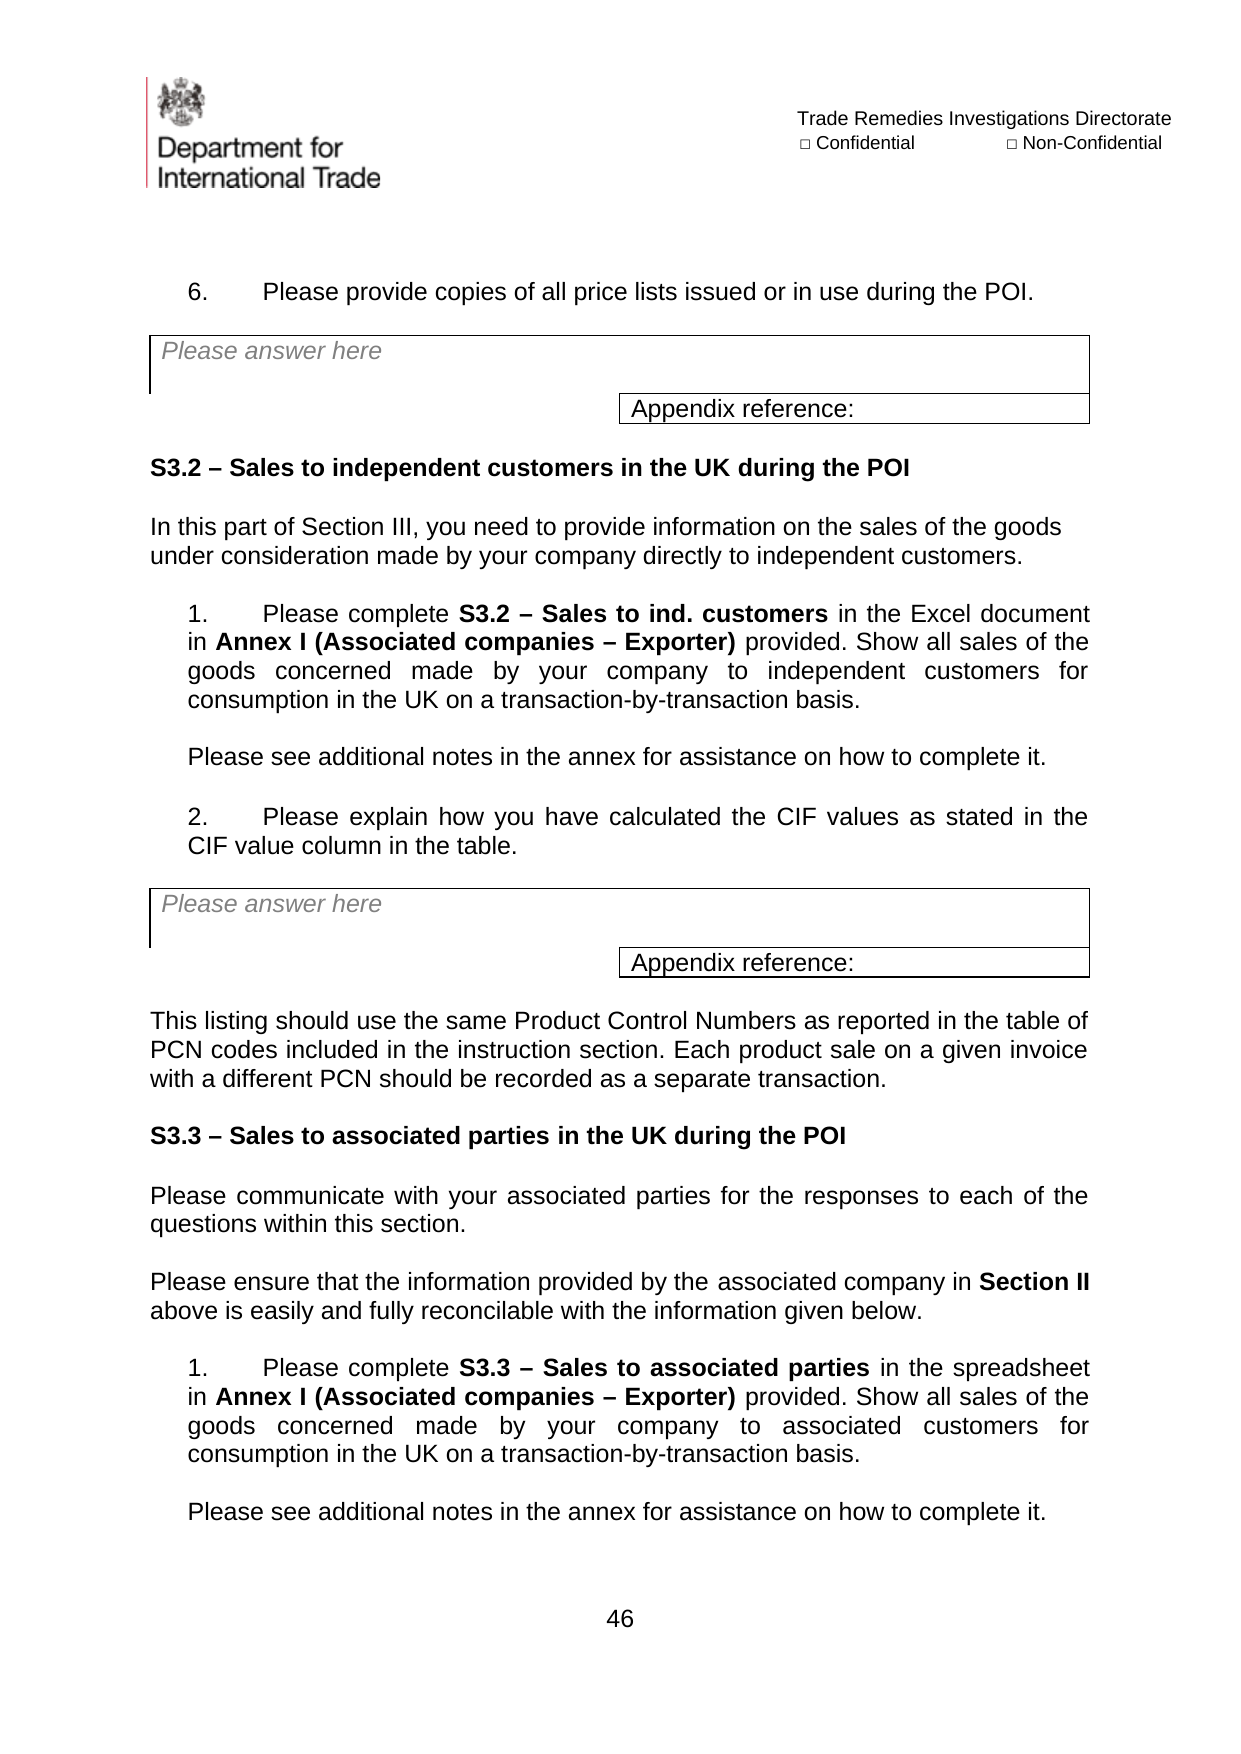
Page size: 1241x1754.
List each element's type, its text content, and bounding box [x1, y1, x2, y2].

text Please see additional notes in the annex for assistance on how to complete it. [150, 742, 1090, 771]
text Please communicate with your associated parties for the responses to each of the questions within this section. [150, 1181, 1090, 1238]
list Please complete S3.2 – Sales to ind. customers in the Excel document in Annex I (Associated companies – Exporter) provided. Show all sales of the goods concerned made by your company to independent customers for consumption in the UK on a transaction-by-transaction basis. [187, 599, 1090, 714]
table_cell Appendix reference: [620, 948, 1089, 976]
list Please explain how you have calculated the CIF values as stated in the CIF value column in the table. [187, 802, 1090, 859]
text S3.3 – Sales to associated parties in the UK during the POI [150, 1121, 1090, 1150]
list Please complete S3.3 – Sales to associated parties in the spreadsheet in Annex I (Associated companies – Exporter) provided. Show all sales of the goods concerned made by your company to associated customers for consumption in the UK on a transaction-by-transaction basis. [187, 1353, 1090, 1468]
table_header Please answer here [151, 336, 1089, 393]
table_cell Appendix reference: [620, 394, 1089, 423]
list Please provide copies of all price lists issued or in use during the POI. [187, 277, 1090, 306]
text This listing should use the same Product Control Numbers as reported in the table of PCN codes included in the instruction section. Each product sale on a given invoice with a different PCN should be recorded as a separate transaction. [150, 1006, 1090, 1092]
table_cell [150, 394, 619, 423]
text Please see additional notes in the annex for assistance on how to complete it. [150, 1497, 1090, 1526]
text In this part of Section III, you need to provide information on the sales of the goods under consideration made by your company directly to independent customers. [150, 512, 1090, 570]
text S3.2 – Sales to independent customers in the UK during the POI [150, 453, 1090, 482]
table_header Please answer here [151, 889, 1089, 947]
text Please ensure that the information provided by the associated company in Section II above is easily and fully reconcilable with the information given below. [150, 1267, 1090, 1324]
table_cell [150, 948, 619, 976]
